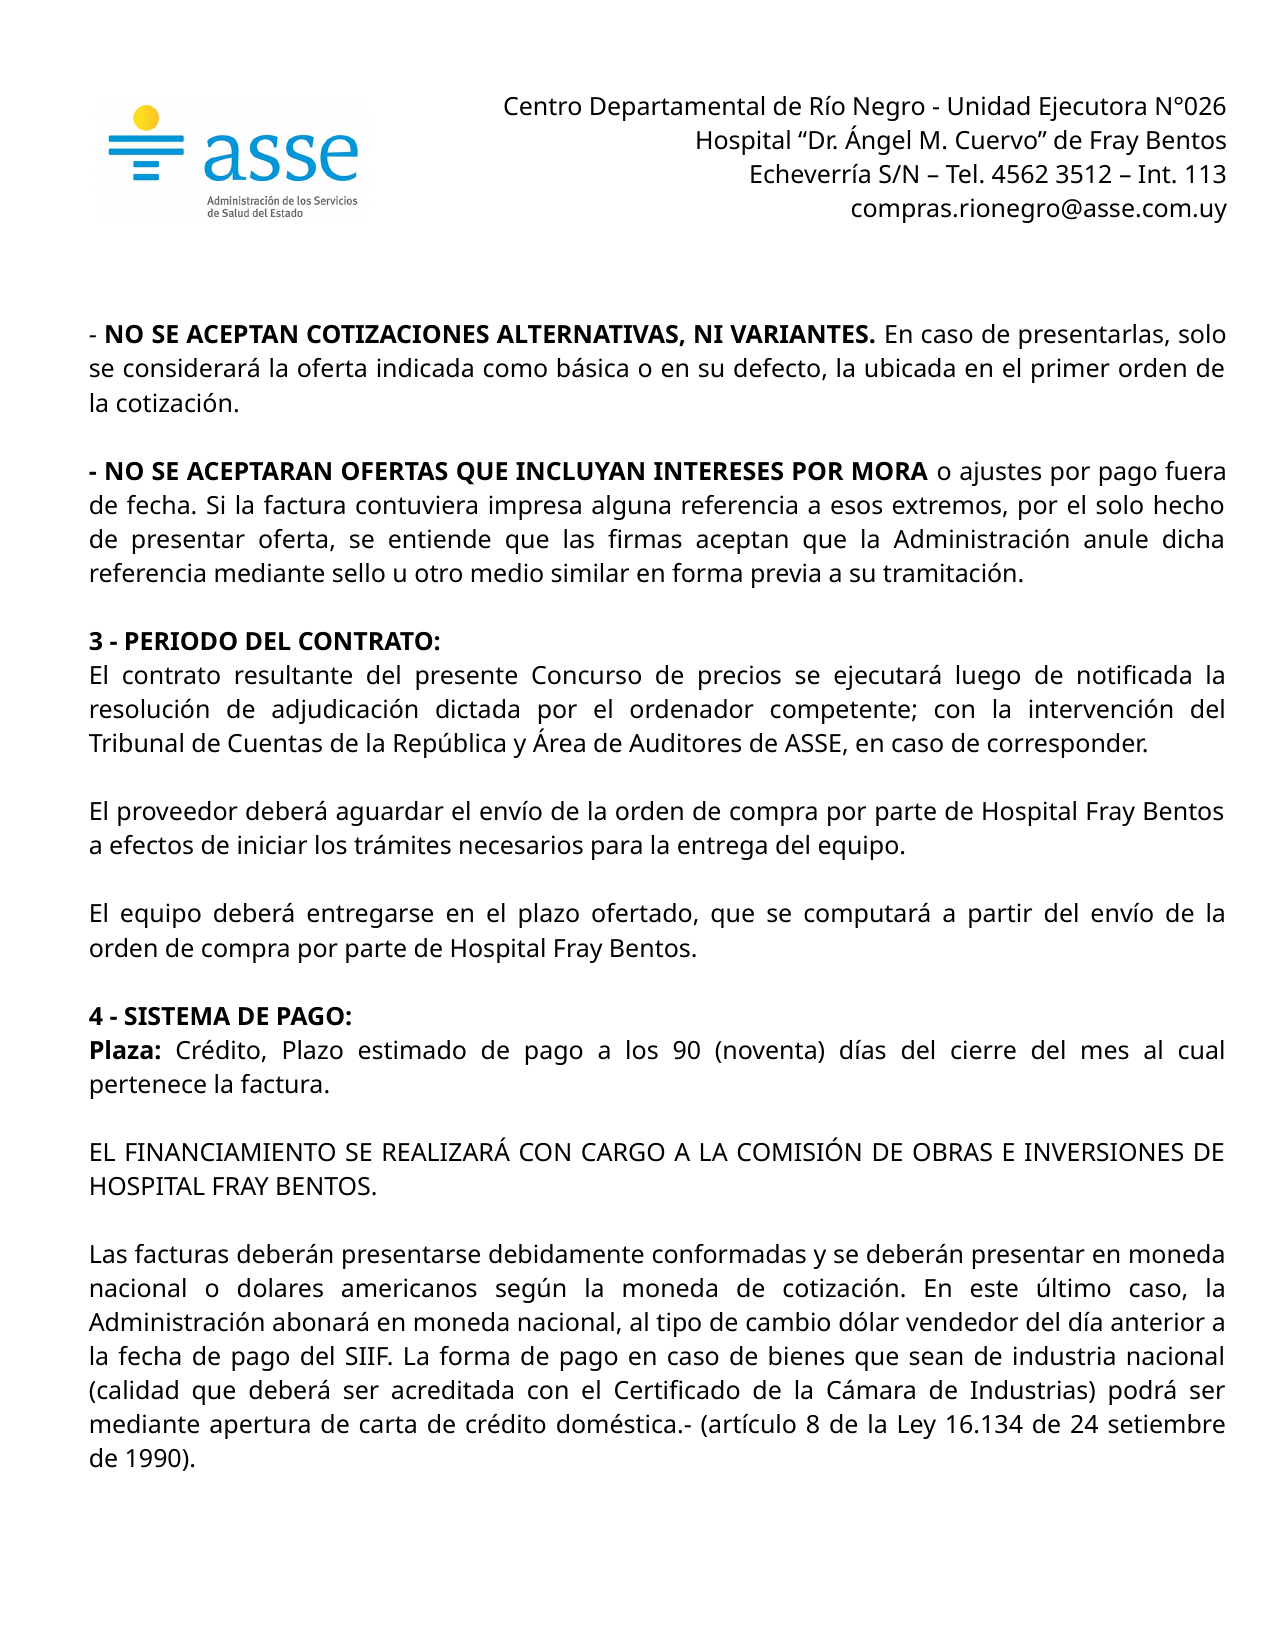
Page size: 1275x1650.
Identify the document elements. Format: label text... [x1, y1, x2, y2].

text 3 - PERIODO DEL CONTRATO: [88, 624, 1227, 658]
text Las facturas deberán presentarse debidamente conformadas y se deberán presentar en moneda nacional o dolares americanos según la moneda de cotización. En este último caso, la Administración abonará en moneda nacional, al tipo de cambio dólar vendedor del día anterior a la fecha de pago del SIIF. La forma de pago en caso de bienes que sean de industria nacional (calidad que deberá ser acreditada con el Certificado de la Cámara de Industrias) podrá ser mediante apertura de carta de crédito doméstica.- (artículo 8 de la Ley 16.134 de 24 setiembre de 1990). [88, 1237, 1227, 1475]
picture [94, 100, 370, 220]
text - NO SE ACEPTARAN OFERTAS QUE INCLUYAN INTERESES POR MORA o ajustes por pago fuera de fecha. Si la factura contuviera impresa alguna referencia a esos extremos, por el solo hecho de presentar oferta, se entiende que las firmas aceptan que la Administración anule dicha referencia mediante sello u otro medio similar en forma previa a su tramitación. [88, 453, 1227, 589]
text EL FINANCIAMIENTO SE REALIZARÁ CON CARGO A LA COMISIÓN DE OBRAS E INVERSIONES DE HOSPITAL FRAY BENTOS. [88, 1134, 1227, 1203]
text El proveedor deberá aguardar el envío de la orden de compra por parte de Hospital Fray Bentos a efectos de iniciar los trámites necesarios para la entrega del equipo. [88, 794, 1227, 862]
text Plaza: Crédito, Plazo estimado de pago a los 90 (noventa) días del cierre del mes al cual pertenece la factura. [88, 1032, 1227, 1101]
text 4 - SISTEMA DE PAGO: [88, 998, 1227, 1032]
text El contrato resultante del presente Concurso de precios se ejecutará luego de notificada la resolución de adjudicación dictada por el ordenador competente; con la intervención del Tribunal de Cuentas de la República y Área de Auditores de ASSE, en caso de corresponder. [88, 658, 1227, 760]
text - NO SE ACEPTAN COTIZACIONES ALTERNATIVAS, NI VARIANTES. En caso de presentarlas, solo se considerará la oferta indicada como básica o en su defecto, la ubicada en el primer orden de la cotización. [88, 317, 1227, 419]
text El equipo deberá entregarse en el plazo ofertado, que se computará a partir del envío de la orden de compra por parte de Hospital Fray Bentos. [88, 896, 1227, 964]
